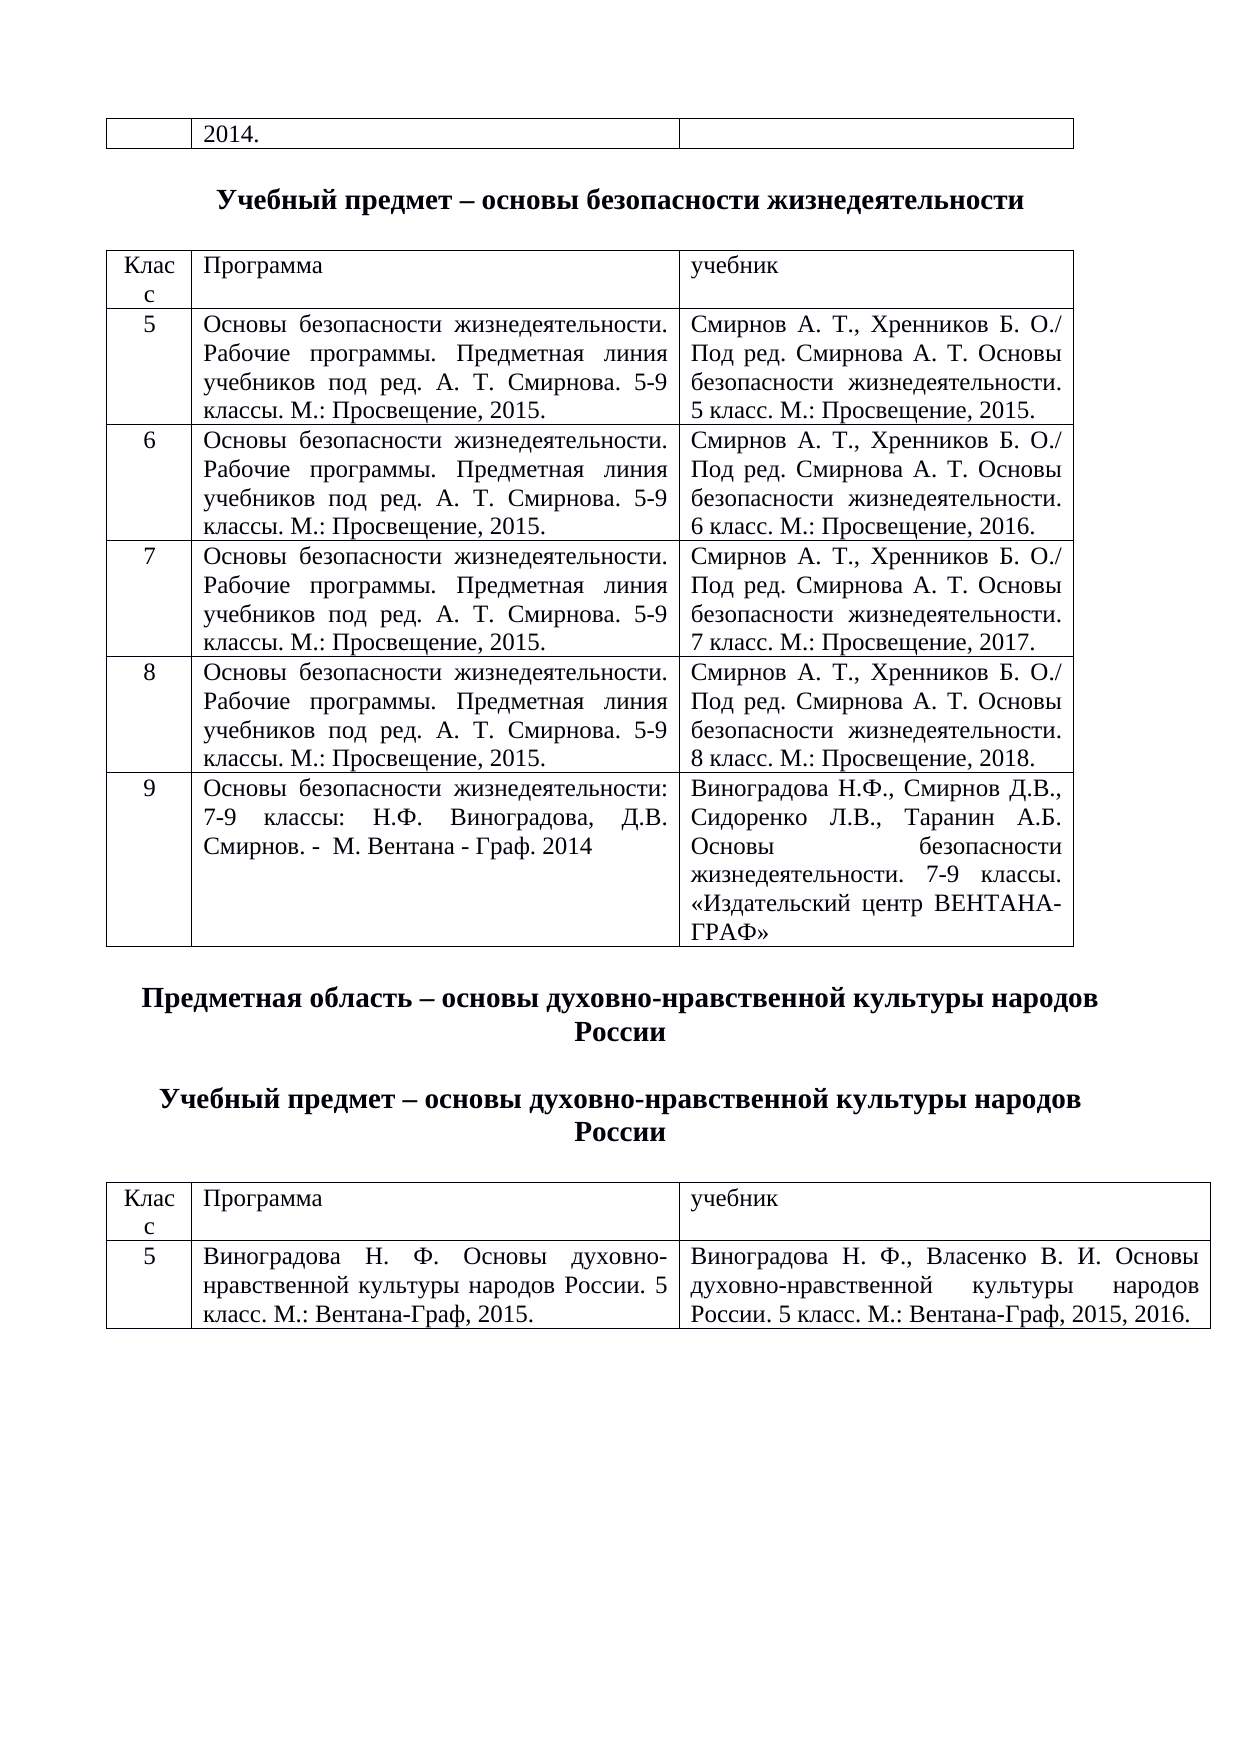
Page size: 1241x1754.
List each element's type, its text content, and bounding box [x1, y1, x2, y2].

table_header учебник [680, 251, 1073, 308]
table_header Класс [107, 251, 191, 308]
table_cell Виноградова Н. Ф. Основы духовно-нравственной культуры народов России. 5 класс. М.: Вентана-Граф, 2015. [192, 1241, 679, 1327]
table_cell 2014. [192, 119, 679, 148]
table_cell Смирнов А. Т., Хренников Б. О./ Под ред. Смирнова А. Т. Основы безопасности жизнедеятельности. 8 класс. М.: Просвещение, 2018. [680, 657, 1073, 772]
table_cell Смирнов А. Т., Хренников Б. О./ Под ред. Смирнова А. Т. Основы безопасности жизнедеятельности. 6 класс. М.: Просвещение, 2016. [680, 425, 1073, 540]
table_cell 5 [107, 1241, 191, 1327]
table_cell Смирнов А. Т., Хренников Б. О./ Под ред. Смирнова А. Т. Основы безопасности жизнедеятельности. 5 класс. М.: Просвещение, 2015. [680, 309, 1073, 424]
table_cell 9 [107, 773, 191, 946]
table_cell Смирнов А. Т., Хренников Б. О./ Под ред. Смирнова А. Т. Основы безопасности жизнедеятельности. 7 класс. М.: Просвещение, 2017. [680, 541, 1073, 656]
table_header Программа [192, 251, 679, 308]
table_cell Основы безопасности жизнедеятельности. Рабочие программы. Предметная линия учебников под ред. А. Т. Смирнова. 5-9 классы. М.: Просвещение, 2015. [192, 541, 679, 656]
table_cell 6 [107, 425, 191, 540]
table_cell [680, 119, 1073, 148]
table_cell Виноградова Н. Ф., Власенко В. И. Основы духовно-нравственной культуры народов России. 5 класс. М.: Вентана-Граф, 2015, 2016. [680, 1241, 1210, 1327]
table_cell Основы безопасности жизнедеятельности. Рабочие программы. Предметная линия учебников под ред. А. Т. Смирнова. 5-9 классы. М.: Просвещение, 2015. [192, 657, 679, 772]
text Предметная область – основы духовно-нравственной культуры народов России [118, 980, 1122, 1047]
text Учебный предмет – основы духовно-нравственной культуры народов России [118, 1081, 1122, 1148]
table_header учебник [680, 1183, 1210, 1240]
table_cell Основы безопасности жизнедеятельности. Рабочие программы. Предметная линия учебников под ред. А. Т. Смирнова. 5-9 классы. М.: Просвещение, 2015. [192, 309, 679, 424]
table_cell Основы безопасности жизнедеятельности: 7-9 классы: Н.Ф. Виноградова, Д.В. Смирнов. - М. Вентана - Граф. 2014 [192, 773, 679, 946]
table_header Класс [107, 1183, 191, 1240]
table_cell [107, 119, 191, 148]
table_cell 5 [107, 309, 191, 424]
table_cell Виноградова Н.Ф., Смирнов Д.В., Сидоренко Л.В., Таранин А.Б. Основы безопасности жизнедеятельности. 7-9 классы. «Издательский центр ВЕНТАНА-ГРАФ» [680, 773, 1073, 946]
text Учебный предмет – основы безопасности жизнедеятельности [118, 182, 1122, 216]
table_cell 7 [107, 541, 191, 656]
table_cell 8 [107, 657, 191, 772]
table_header Программа [192, 1183, 679, 1240]
table_cell Основы безопасности жизнедеятельности. Рабочие программы. Предметная линия учебников под ред. А. Т. Смирнова. 5-9 классы. М.: Просвещение, 2015. [192, 425, 679, 540]
